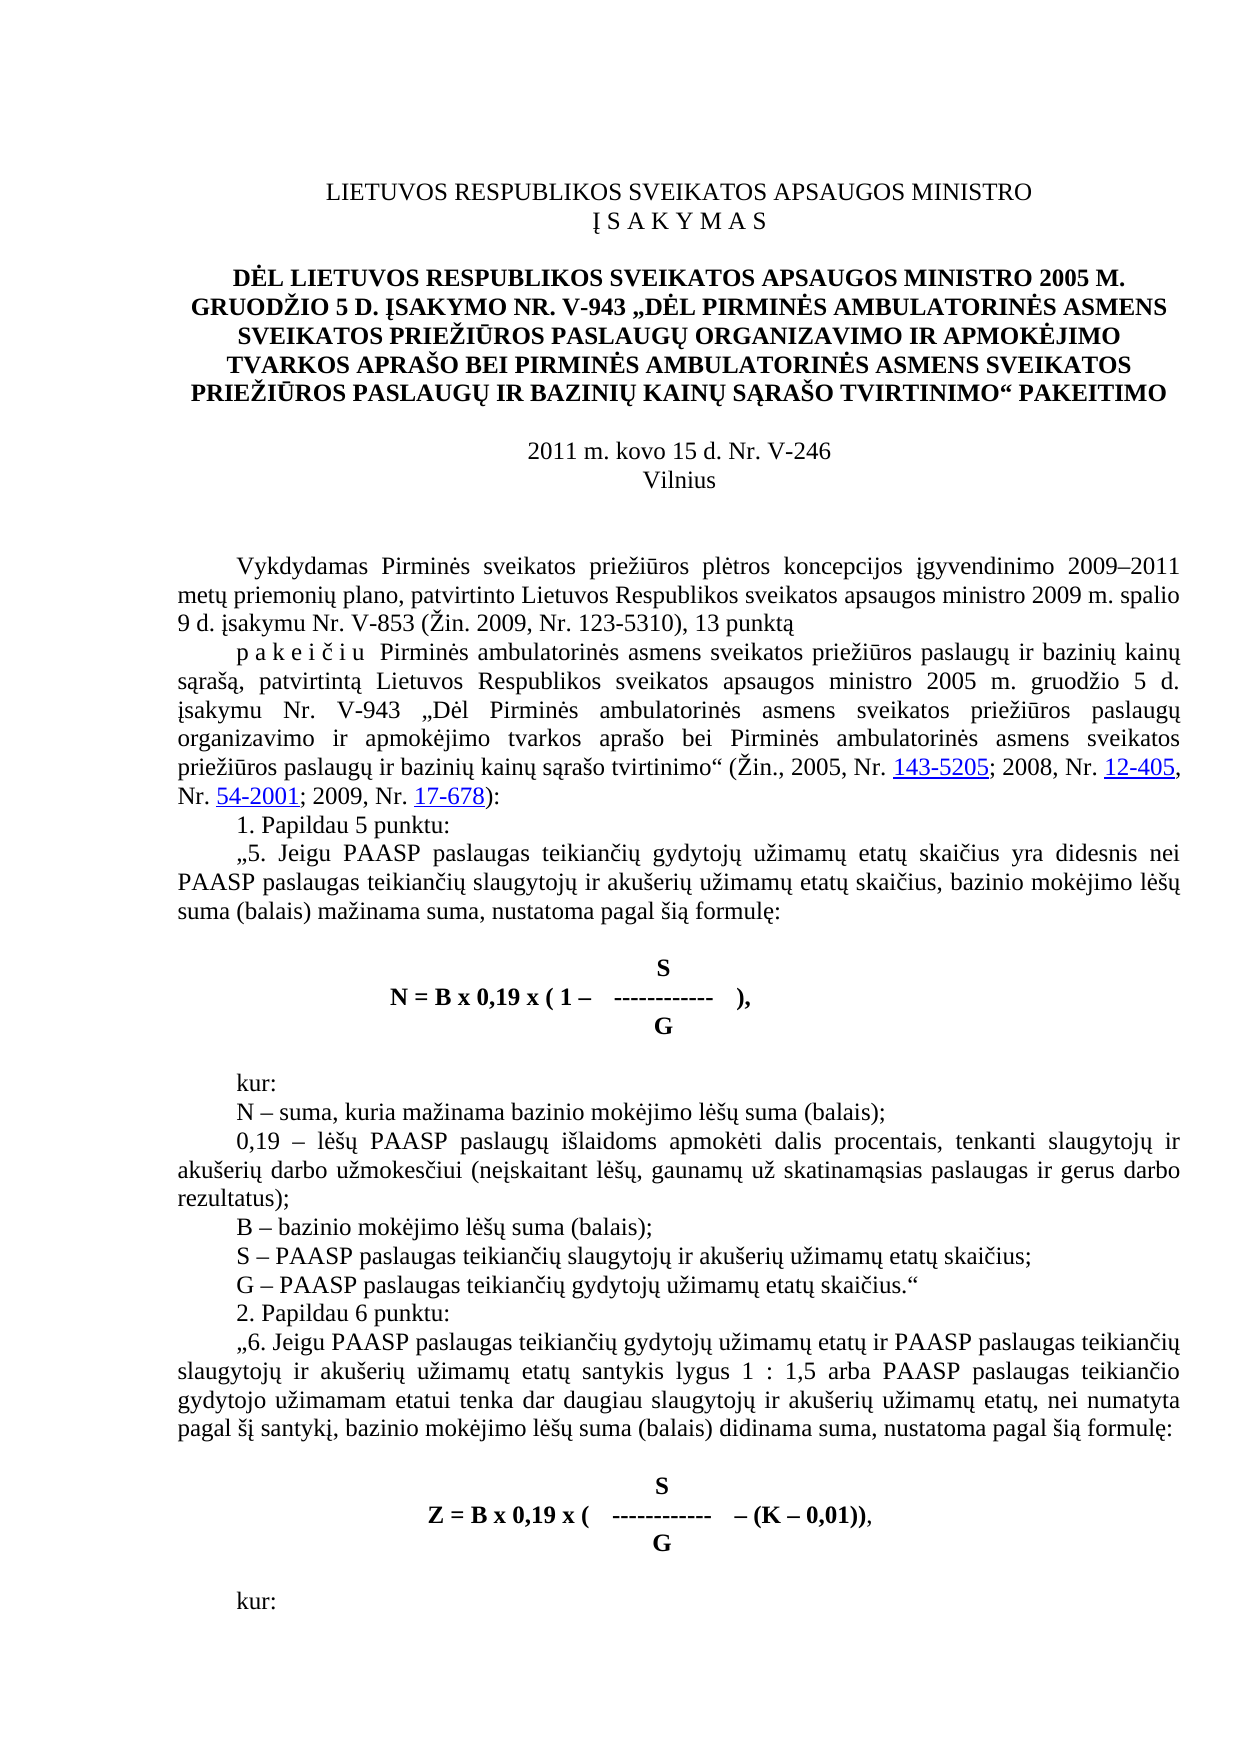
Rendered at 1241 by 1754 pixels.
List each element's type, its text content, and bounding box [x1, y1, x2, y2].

table_cell G [601, 1529, 723, 1557]
table_cell – (K – 0,01)), [723, 1500, 1122, 1528]
text N – suma, kuria mažinama bazinio mokėjimo lėšų suma (balais); [177, 1097, 1181, 1126]
table_header [177, 954, 602, 982]
text ĮSAKYMAS [177, 206, 1181, 235]
text 2. Papildau 6 punktu: [177, 1298, 1181, 1327]
text 2011 m. kovo 15 d. Nr. V-246 [177, 436, 1181, 465]
text „6. Jeigu PAASP paslaugas teikiančių gydytojų užimamų etatų ir PAASP paslaugas teikiančių slaugytojų ir akušerių užimamų etatų santykis lygus 1 : 1,5 arba PAASP paslaugas teikiančio gydytojo užimamam etatui tenka dar daugiau slaugytojų ir akušerių užimamų etatų, nei numatyta pagal šį santykį, bazinio mokėjimo lėšų suma (balais) didinama suma, nustatoma pagal šią formulę: [177, 1327, 1181, 1442]
text G – PAASP paslaugas teikiančių gydytojų užimamų etatų skaičius.“ [177, 1270, 1181, 1298]
table_cell [177, 1529, 601, 1557]
text kur: [177, 1586, 1181, 1615]
text 0,19 – lėšų PAASP paslaugų išlaidoms apmokėti dalis procentais, tenkanti slaugytojų ir akušerių darbo užmokesčiui (neįskaitant lėšų, gaunamų už skatinamąsias paslaugas ir gerus darbo rezultatus); [177, 1126, 1181, 1212]
text Vykdydamas Pirminės sveikatos priežiūros plėtros koncepcijos įgyvendinimo 2009–2011 metų priemonių plano, patvirtinto Lietuvos Respublikos sveikatos apsaugos ministro 2009 m. spalio 9 d. įsakymu Nr. V-853 (Žin. 2009, Nr. 123-5310), 13 punktą [177, 551, 1181, 637]
table_header [723, 1471, 1122, 1500]
table_cell [723, 1529, 1122, 1557]
table_cell ------------ [601, 1500, 723, 1528]
table_header S [601, 1471, 723, 1500]
text LIETUVOS RESPUBLIKOS SVEIKATOS APSAUGOS MINISTRO [177, 177, 1181, 206]
text kur: [177, 1068, 1181, 1097]
text pakeičiu Pirminės ambulatorinės asmens sveikatos priežiūros paslaugų ir bazinių kainų sąrašą, patvirtintą Lietuvos Respublikos sveikatos apsaugos ministro 2005 m. gruodžio 5 d. įsakymu Nr. V-943 „Dėl Pirminės ambulatorinės asmens sveikatos priežiūros paslaugų organizavimo ir apmokėjimo tvarkos aprašo bei Pirminės ambulatorinės asmens sveikatos priežiūros paslaugų ir bazinių kainų sąrašo tvirtinimo“ (Žin., 2005, Nr. 143-5205; 2008, Nr. 12-405, Nr. 54-2001; 2009, Nr. 17-678): [177, 637, 1181, 810]
table_cell G [602, 1011, 725, 1040]
table_cell N = B x 0,19 x ( 1 – [177, 982, 602, 1011]
table_header S [602, 954, 725, 982]
table_cell ------------ [602, 982, 725, 1011]
table_cell [177, 1011, 602, 1040]
table_header [177, 1471, 601, 1500]
text B – bazinio mokėjimo lėšų suma (balais); [177, 1212, 1181, 1241]
text S – PAASP paslaugas teikiančių slaugytojų ir akušerių užimamų etatų skaičius; [177, 1241, 1181, 1270]
table_cell [725, 1011, 1122, 1040]
text „5. Jeigu PAASP paslaugas teikiančių gydytojų užimamų etatų skaičius yra didesnis nei PAASP paslaugas teikiančių slaugytojų ir akušerių užimamų etatų skaičius, bazinio mokėjimo lėšų suma (balais) mažinama suma, nustatoma pagal šią formulę: [177, 838, 1181, 925]
table_cell ), [725, 982, 1122, 1011]
text 1. Papildau 5 punktu: [177, 810, 1181, 838]
table_cell Z = B x 0,19 x ( [177, 1500, 601, 1528]
text DĖL LIETUVOS RESPUBLIKOS SVEIKATOS APSAUGOS MINISTRO 2005 M. GRUODŽIO 5 D. ĮSAKYMO Nr. V-943 „DĖL PIRMINĖS AMBULATORINĖS ASMENS SVEIKATOS PRIEŽIŪROS PASLAUGŲ ORGANIZAVIMO IR APMOKĖJIMO TVARKOS APRAŠO BEI PIRMINĖS AMBULATORINĖS ASMENS SVEIKATOS PRIEŽIŪROS PASLAUGŲ IR BAZINIŲ KAINŲ SĄRAŠO TVIRTINIMO“ PAKEITIMO [177, 263, 1181, 407]
text Vilnius [177, 465, 1181, 493]
table_header [725, 954, 1122, 982]
